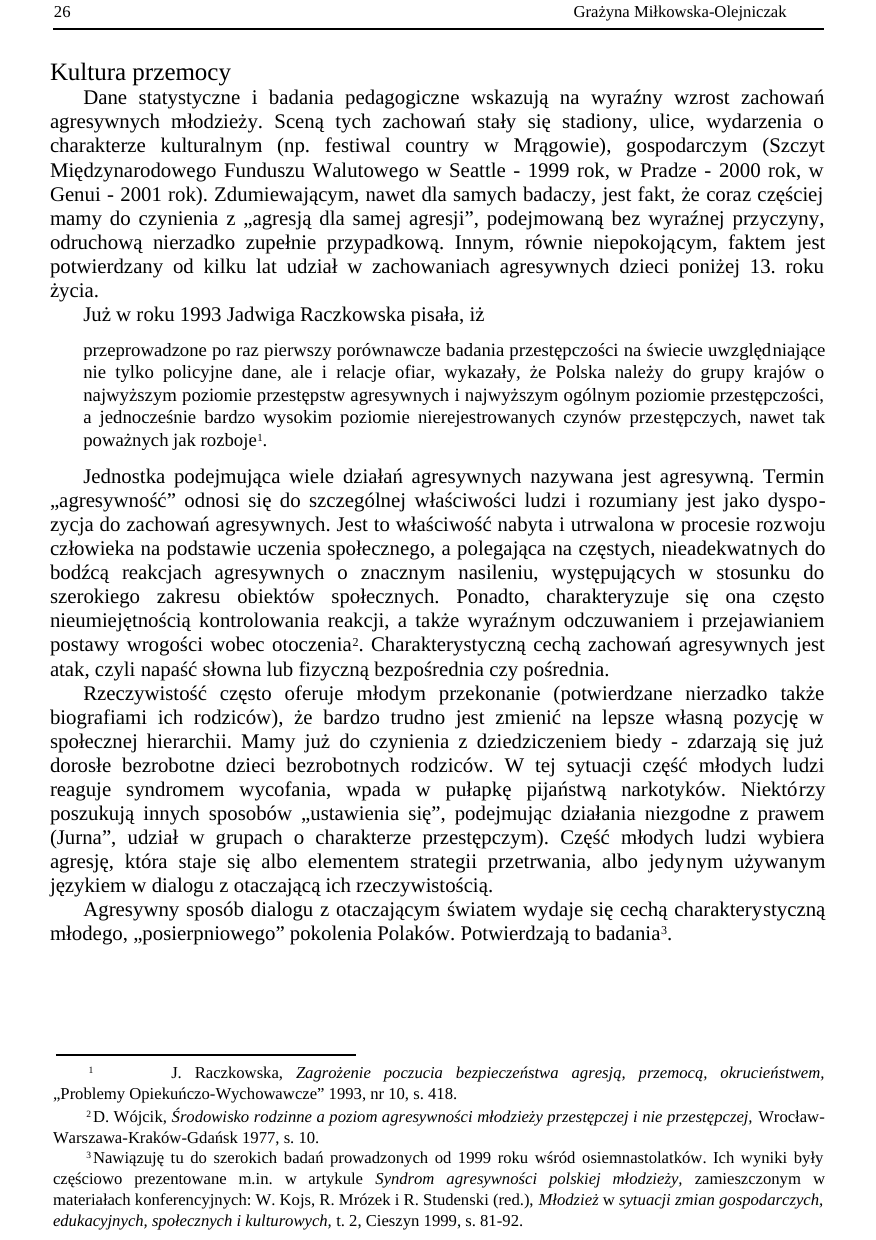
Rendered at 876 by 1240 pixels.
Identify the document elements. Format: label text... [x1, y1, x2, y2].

text 26 [54, 2, 77, 21]
text Rzeczywistość często oferuje młodym przekonanie (potwierdzane nierzadko także biografiami ich rodziców), że bardzo trudno jest zmienić na lepsze własną pozycję w społecznej hierarchii. Mamy już do czynienia z dziedziczeniem biedy - zdarzają się już dorosłe bezrobotne dzieci bezrobotnych rodziców. W tej sytuacji część młodych ludzi reaguje syndromem wycofania, wpada w pułapkę pijaństwą narkotyków. Niektó­rzy poszukują innych sposobów „ustawienia się”, podejmując działania niezgodne z prawem (Jurna”, udział w grupach o charakterze przestępczym). Część młodych ludzi wybiera agresję, która staje się albo elementem strategii przetrwania, albo jedy­nym używanym językiem w dialogu z otaczającą ich rzeczywistością. [50, 681, 825, 897]
text Dane statystyczne i badania pedagogiczne wskazują na wyraźny wzrost zachowań agresywnych młodzieży. Sceną tych zachowań stały się stadiony, ulice, wydarzenia o charakterze kulturalnym (np. festiwal country w Mrągowie), gospodarczym (Szczyt Międzynarodowego Funduszu Walutowego w Seattle - 1999 rok, w Pradze - 2000 rok, w Genui - 2001 rok). Zdumiewającym, nawet dla samych badaczy, jest fakt, że coraz częściej mamy do czynienia z „agresją dla samej agresji”, podejmowaną bez wyraźnej przyczyny, odruchową nierzadko zupełnie przypadkową. Innym, równie niepokoją­cym, faktem jest potwierdzany od kilku lat udział w zachowaniach agresywnych dzieci poniżej 13. roku życia. [50, 85, 825, 302]
subtitle Kultura przemocy [50, 57, 825, 85]
text Agresywny sposób dialogu z otaczającym światem wydaje się cechą charaktery­styczną młodego, „posierpniowego” pokolenia Polaków. Potwierdzają to badania3. [50, 897, 825, 945]
text 1 J. Raczkowska, Zagrożenie poczucia bezpieczeństwa agresją, przemocą, okrucieństwem, „Problemy Opiekuńczo-Wychowawcze” 1993, nr 10, s. 418. [53, 1063, 825, 1103]
text 3 Nawiązuję tu do szerokich badań prowadzonych od 1999 roku wśród osiemnastolatków. Ich wyniki były częściowo prezentowane m.in. w artykule Syndrom agresywności polskiej młodzieży, zamieszczonym w materiałach konferencyjnych: W. Kojs, R. Mrózek i R. Studenski (red.), Młodzież w sytuacji zmian go­spodarczych, edukacyjnych, społecznych i kulturowych, t. 2, Cieszyn 1999, s. 81-92. [53, 1148, 825, 1230]
text Grażyna Miłkowska-Olejniczak [573, 2, 824, 21]
text przeprowadzone po raz pierwszy porównawcze badania przestępczości na świecie uwzględ­niające nie tylko policyjne dane, ale i relacje ofiar, wykazały, że Polska należy do grupy krajów o najwyższym poziomie przestępstw agresywnych i najwyższym ogólnym poziomie przestępczości, a jednocześnie bardzo wysokim poziomie nierejestrowanych czynów prze­stępczych, nawet tak poważnych jak rozboje1. [83, 338, 825, 450]
text Już w roku 1993 Jadwiga Raczkowska pisała, iż [50, 302, 825, 326]
text 2 D. Wójcik, Środowisko rodzinne a poziom agresywności młodzieży przestępczej i nie przestępczej, Wrocław-Warszawa-Kraków-Gdańsk 1977, s. 10. [53, 1107, 825, 1146]
text Jednostka podejmująca wiele działań agresywnych nazywana jest agresywną. Termin „agresywność” odnosi się do szczególnej właściwości ludzi i rozumiany jest jako dyspo­zycja do zachowań agresywnych. Jest to właściwość nabyta i utrwalona w procesie roz­woju człowieka na podstawie uczenia społecznego, a polegająca na częstych, nieadekwat­nych do bodźcą reakcjach agresywnych o znacznym nasileniu, występujących w stosunku do szerokiego zakresu obiektów społecznych. Ponadto, charakteryzuje się ona często nieumiejętnością kontrolowania reakcji, a także wyraźnym odczuwaniem i przejawianiem postawy wrogości wobec otoczenia2. Charakterystyczną cechą zachowań agresywnych jest atak, czyli napaść słowna lub fizyczną bezpośrednia czy pośrednia. [50, 464, 825, 681]
